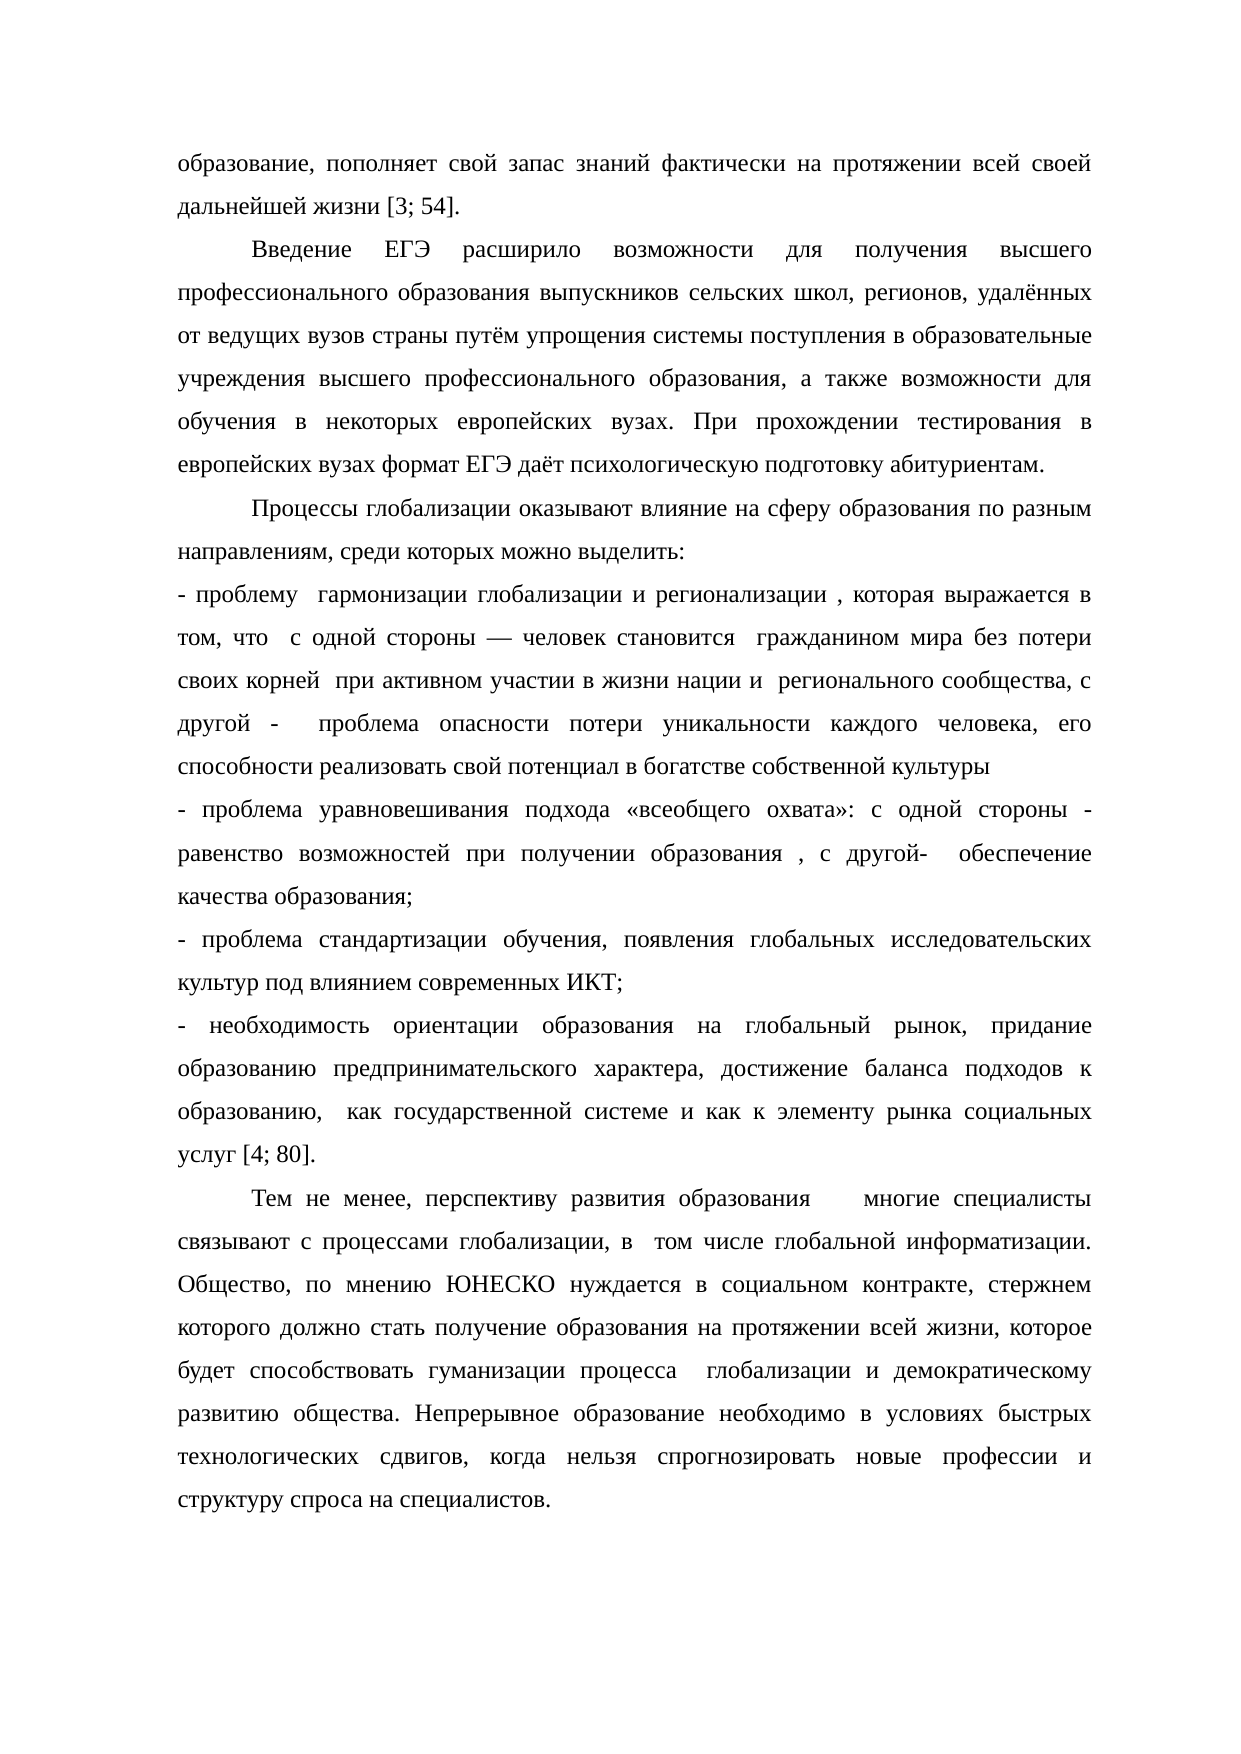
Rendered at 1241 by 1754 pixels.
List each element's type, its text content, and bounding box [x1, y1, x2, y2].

text Процессы глобализации оказывают влияние на сферу образования по разным направлениям, среди которых можно выделить: [177, 493, 1093, 564]
text образование, пополняет свой запас знаний фактически на протяжении всей своей дальнейшей жизни [3; 54]. [177, 148, 1093, 219]
text Введение ЕГЭ расширило возможности для получения высшего профессионального образования выпускников сельских школ, регионов, удалённых от ведущих вузов страны путём упрощения системы поступления в образовательные учреждения высшего профессионального образования, а также возможности для обучения в некоторых европейских вузах. При прохождении тестирования в европейских вузах формат ЕГЭ даёт психологическую подготовку абитуриентам. [177, 234, 1093, 478]
list - проблема стандартизации обучения, появления глобальных исследовательских культур под влиянием современных ИКТ; [177, 924, 1093, 996]
text - проблему гармонизации глобализации и регионализации , которая выражается в том, что с одной стороны — человек становится гражданином мира без потери своих корней при активном участии в жизни нации и регионального сообщества, с другой - проблема опасности потери уникальности каждого человека, его способности реализовать свой потенциал в богатстве собственной культуры [177, 579, 1093, 780]
text Тем не менее, перспективу развития образования многие специалисты связывают с процессами глобализации, в том числе глобальной информатизации. Общество, по мнению ЮНЕСКО нуждается в социальном контракте, стержнем которого должно стать получение образования на протяжении всей жизни, которое будет способствовать гуманизации процесса глобализации и демократическому развитию общества. Непрерывное образование необходимо в условиях быстрых технологических сдвигов, когда нельзя спрогнозировать новые профессии и структуру спроса на специалистов. [177, 1183, 1093, 1513]
list - проблема уравновешивания подхода «всеобщего охвата»: с одной стороны - равенство возможностей при получении образования , с другой- обеспечение качества образования; [177, 794, 1093, 909]
list - необходимость ориентации образования на глобальный рынок, придание образованию предпринимательского характера, достижение баланса подходов к образованию, как государственной системе и как к элементу рынка социальных услуг [4; 80]. [177, 1010, 1093, 1168]
